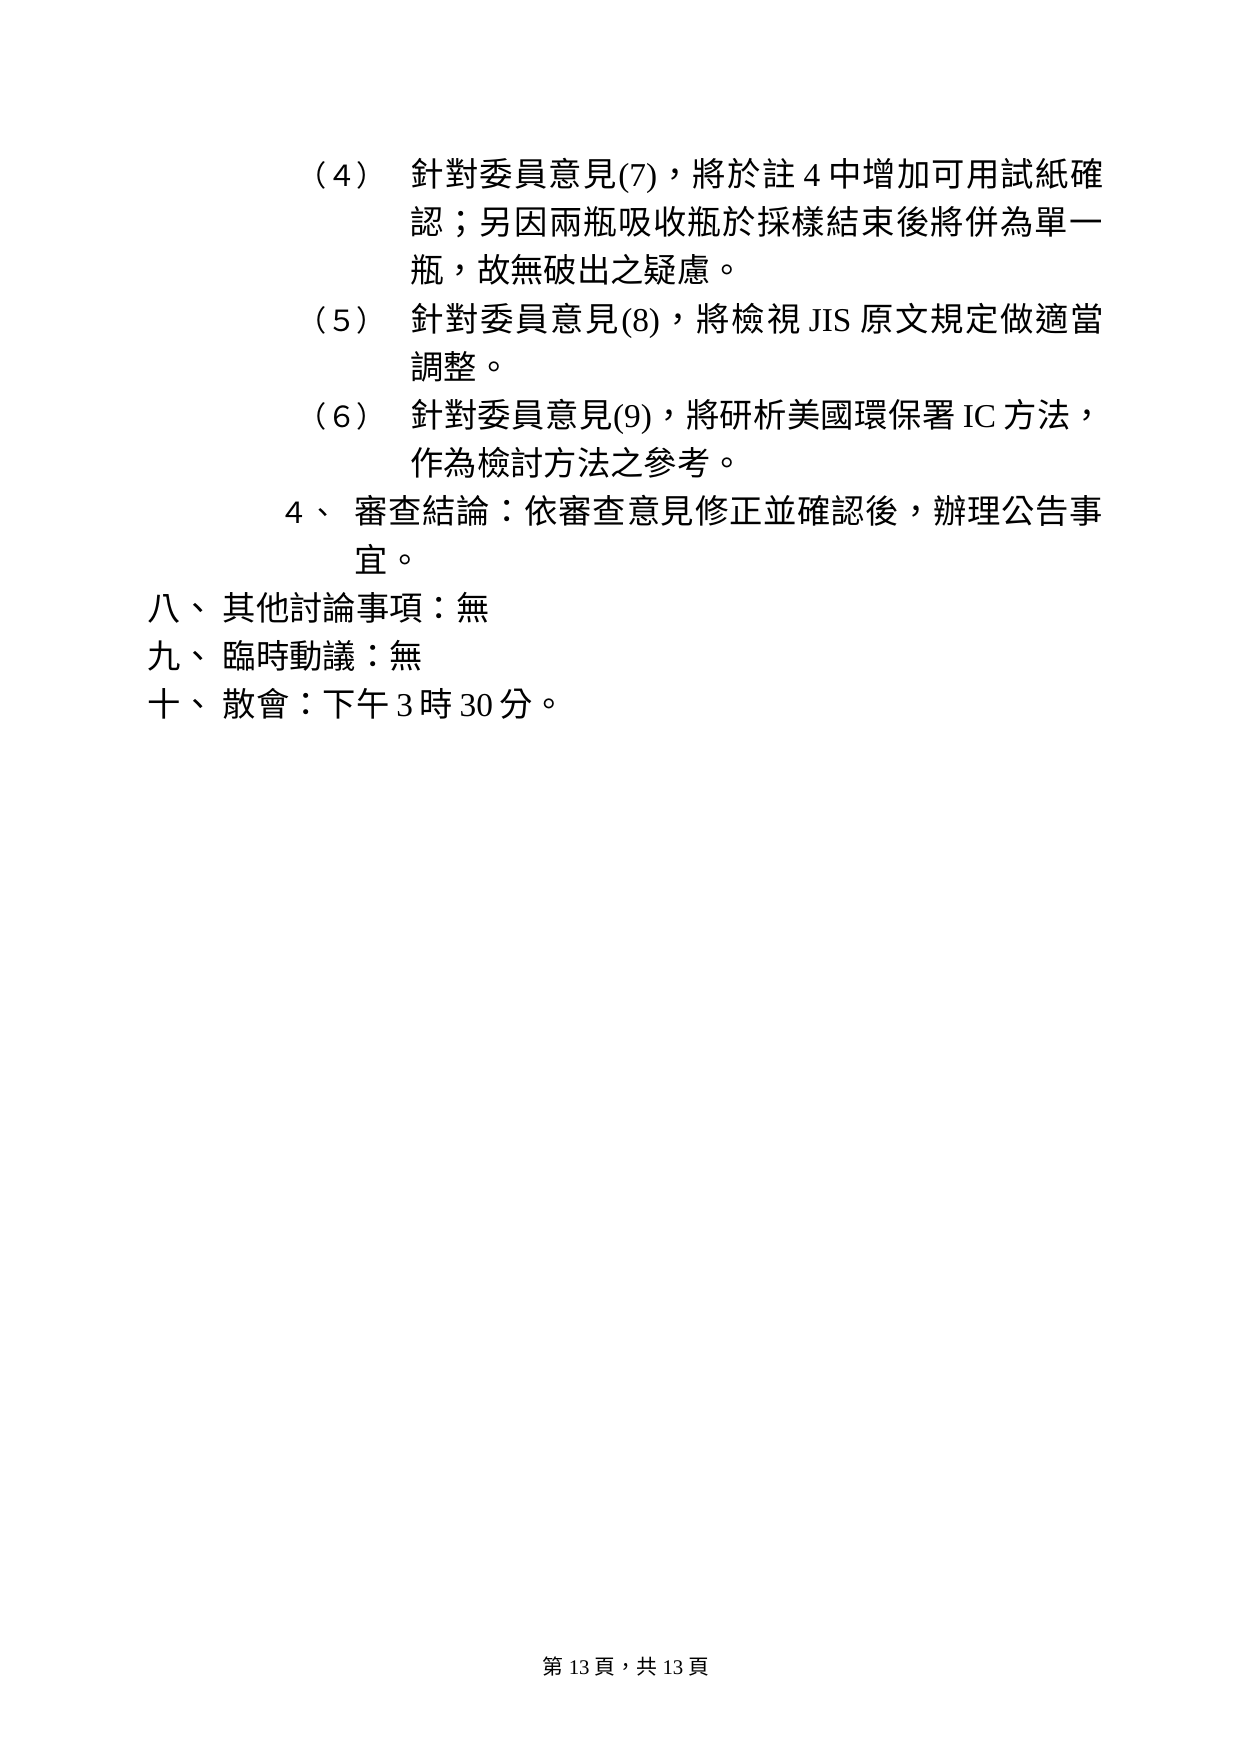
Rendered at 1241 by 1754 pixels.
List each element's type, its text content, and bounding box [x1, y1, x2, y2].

list 其他討論事項：無 [148, 582, 1104, 630]
list 針對委員意見(8)，將檢視JIS原文規定做適當調整。 [298, 292, 1104, 389]
list 針對委員意見(7)，將於註4中增加可用試紙確認；另因兩瓶吸收瓶於採樣結束後將併為單一瓶，故無破出之疑慮。 [298, 148, 1104, 292]
list 審查結論：依審查意見修正並確認後，辦理公告事宜。 [279, 485, 1104, 582]
list 臨時動議：無 [148, 630, 1104, 678]
list 針對委員意見(9)，將研析美國環保署IC方法，作為檢討方法之參考。 [298, 389, 1104, 485]
list 散會：下午3時30分。 [148, 678, 1104, 726]
